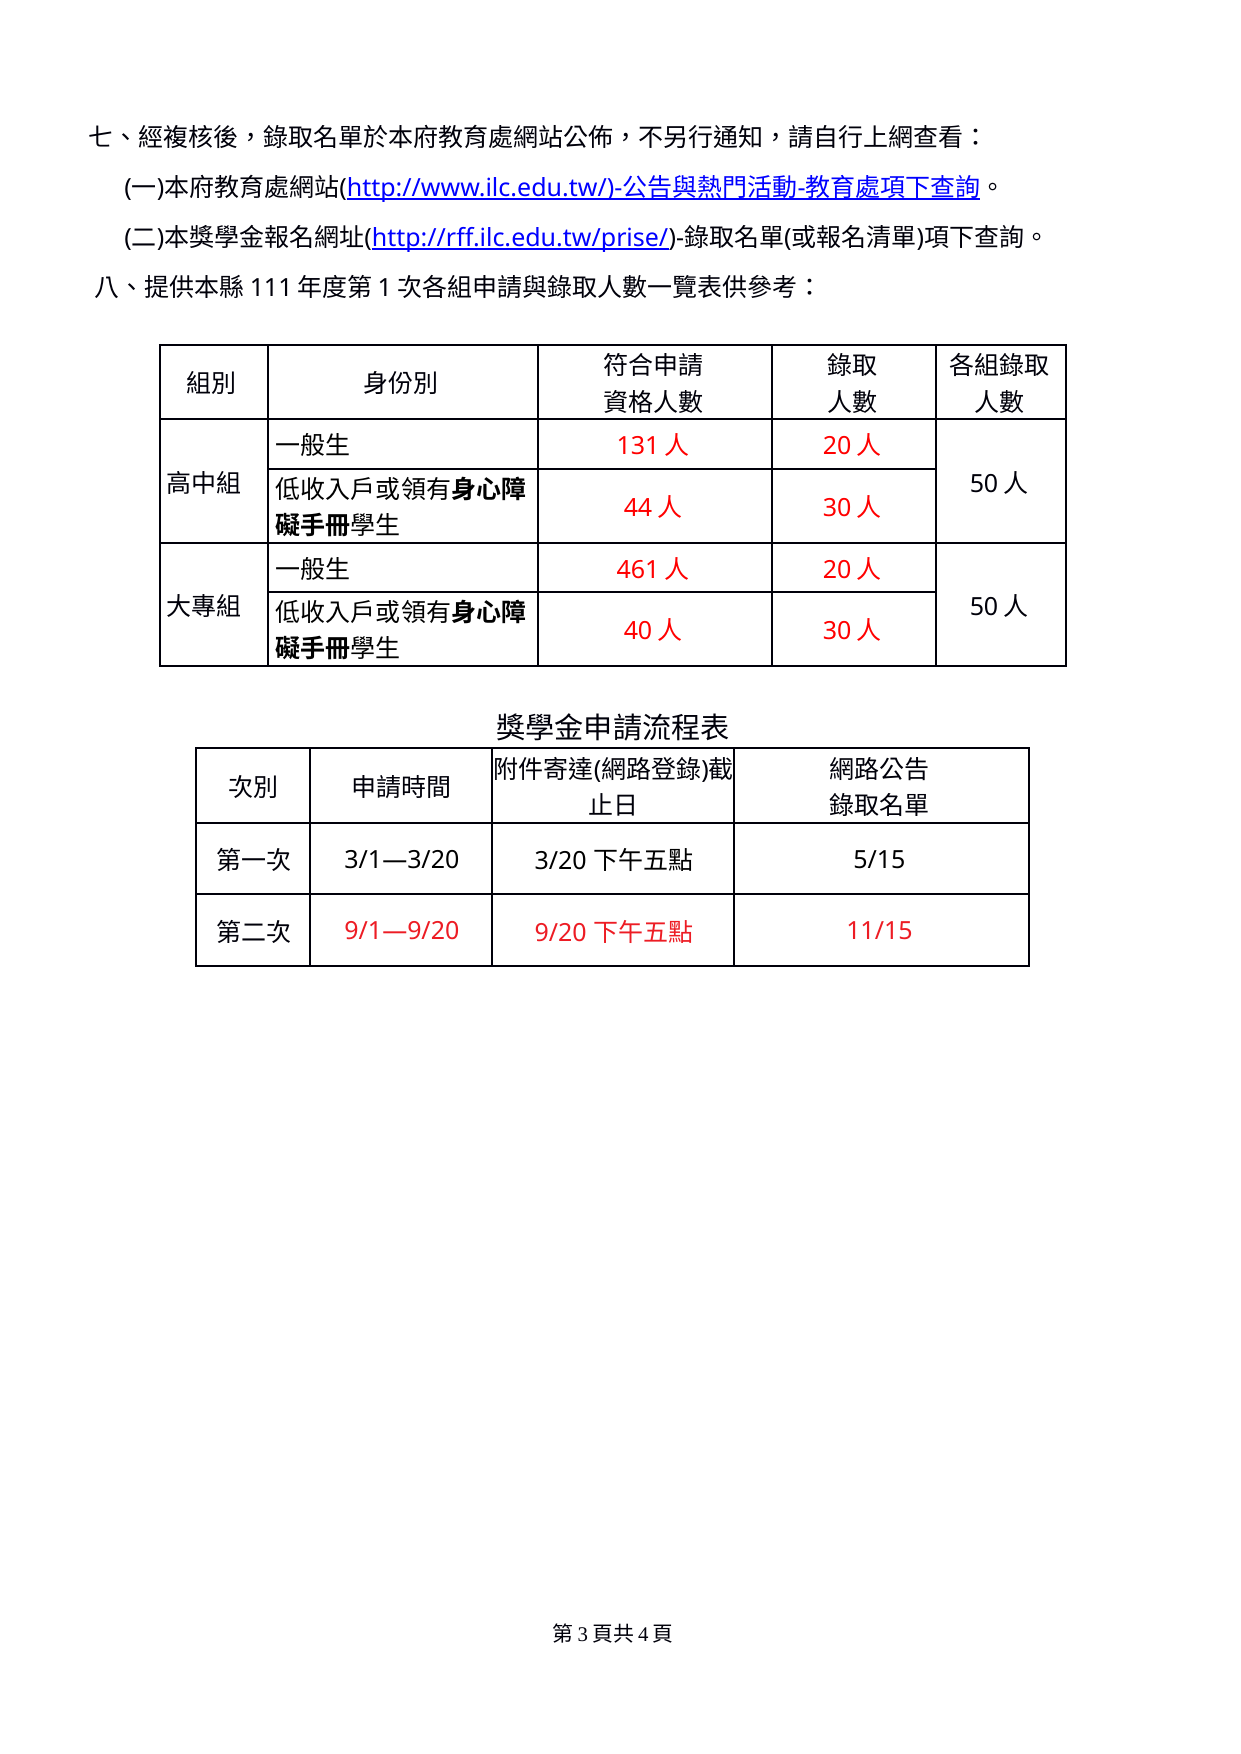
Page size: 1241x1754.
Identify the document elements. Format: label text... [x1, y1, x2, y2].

table_cell 30人 [773, 470, 935, 542]
table_cell 5/15 [735, 824, 1028, 893]
table_header 附件寄達(網路登錄)截止日 [493, 749, 733, 822]
table_cell 一般生 [269, 544, 537, 591]
table_cell 30人 [773, 593, 935, 665]
table_cell 50人 [937, 420, 1065, 542]
table_cell 一般生 [269, 420, 537, 467]
table_cell 131人 [539, 420, 771, 467]
table_cell 11/15 [735, 895, 1028, 965]
table_header 次別 [197, 749, 309, 822]
table_cell 20人 [773, 544, 935, 591]
table_header 申請時間 [311, 749, 491, 822]
table_cell 低收入戶或領有身心障礙手冊學生 [269, 470, 537, 542]
table_header 各組錄取 人數 [937, 346, 1065, 418]
table_cell 第一次 [197, 824, 309, 893]
list 八、提供本縣111年度第1次各組申請與錄取人數一覽表供參考： [94, 256, 1137, 306]
table_cell 44人 [539, 470, 771, 542]
table_cell 9/20 下午五點 [493, 895, 733, 965]
text 獎學金申請流程表 [89, 705, 1137, 747]
table_cell 3/1—3/20 [311, 824, 491, 893]
table_cell 40人 [539, 593, 771, 665]
table_cell 20人 [773, 420, 935, 467]
table_cell 高中組 [161, 420, 267, 542]
list 七、經複核後，錄取名單於本府教育處網站公佈，不另行通知，請自行上網查看： [89, 106, 1137, 156]
table_cell 9/1—9/20 [311, 895, 491, 965]
table_cell 第二次 [197, 895, 309, 965]
table_header 組別 [161, 346, 267, 418]
table_cell 3/20 下午五點 [493, 824, 733, 893]
table_header 符合申請 資格人數 [539, 346, 771, 418]
table_header 身份別 [269, 346, 537, 418]
list (二)本獎學金報名網址(http://rff.ilc.edu.tw/prise/)-錄取名單(或報名清單)項下查詢。 [124, 206, 1137, 256]
list (一)本府教育處網站(http://www.ilc.edu.tw/)-公告與熱門活動-教育處項下查詢。 [124, 156, 1137, 206]
table_cell 50人 [937, 544, 1065, 665]
table_header 錄取 人數 [773, 346, 935, 418]
table_cell 低收入戶或領有身心障礙手冊學生 [269, 593, 537, 665]
table_header 網路公告 錄取名單 [735, 749, 1028, 822]
table_cell 461人 [539, 544, 771, 591]
table_cell 大專組 [161, 544, 267, 665]
